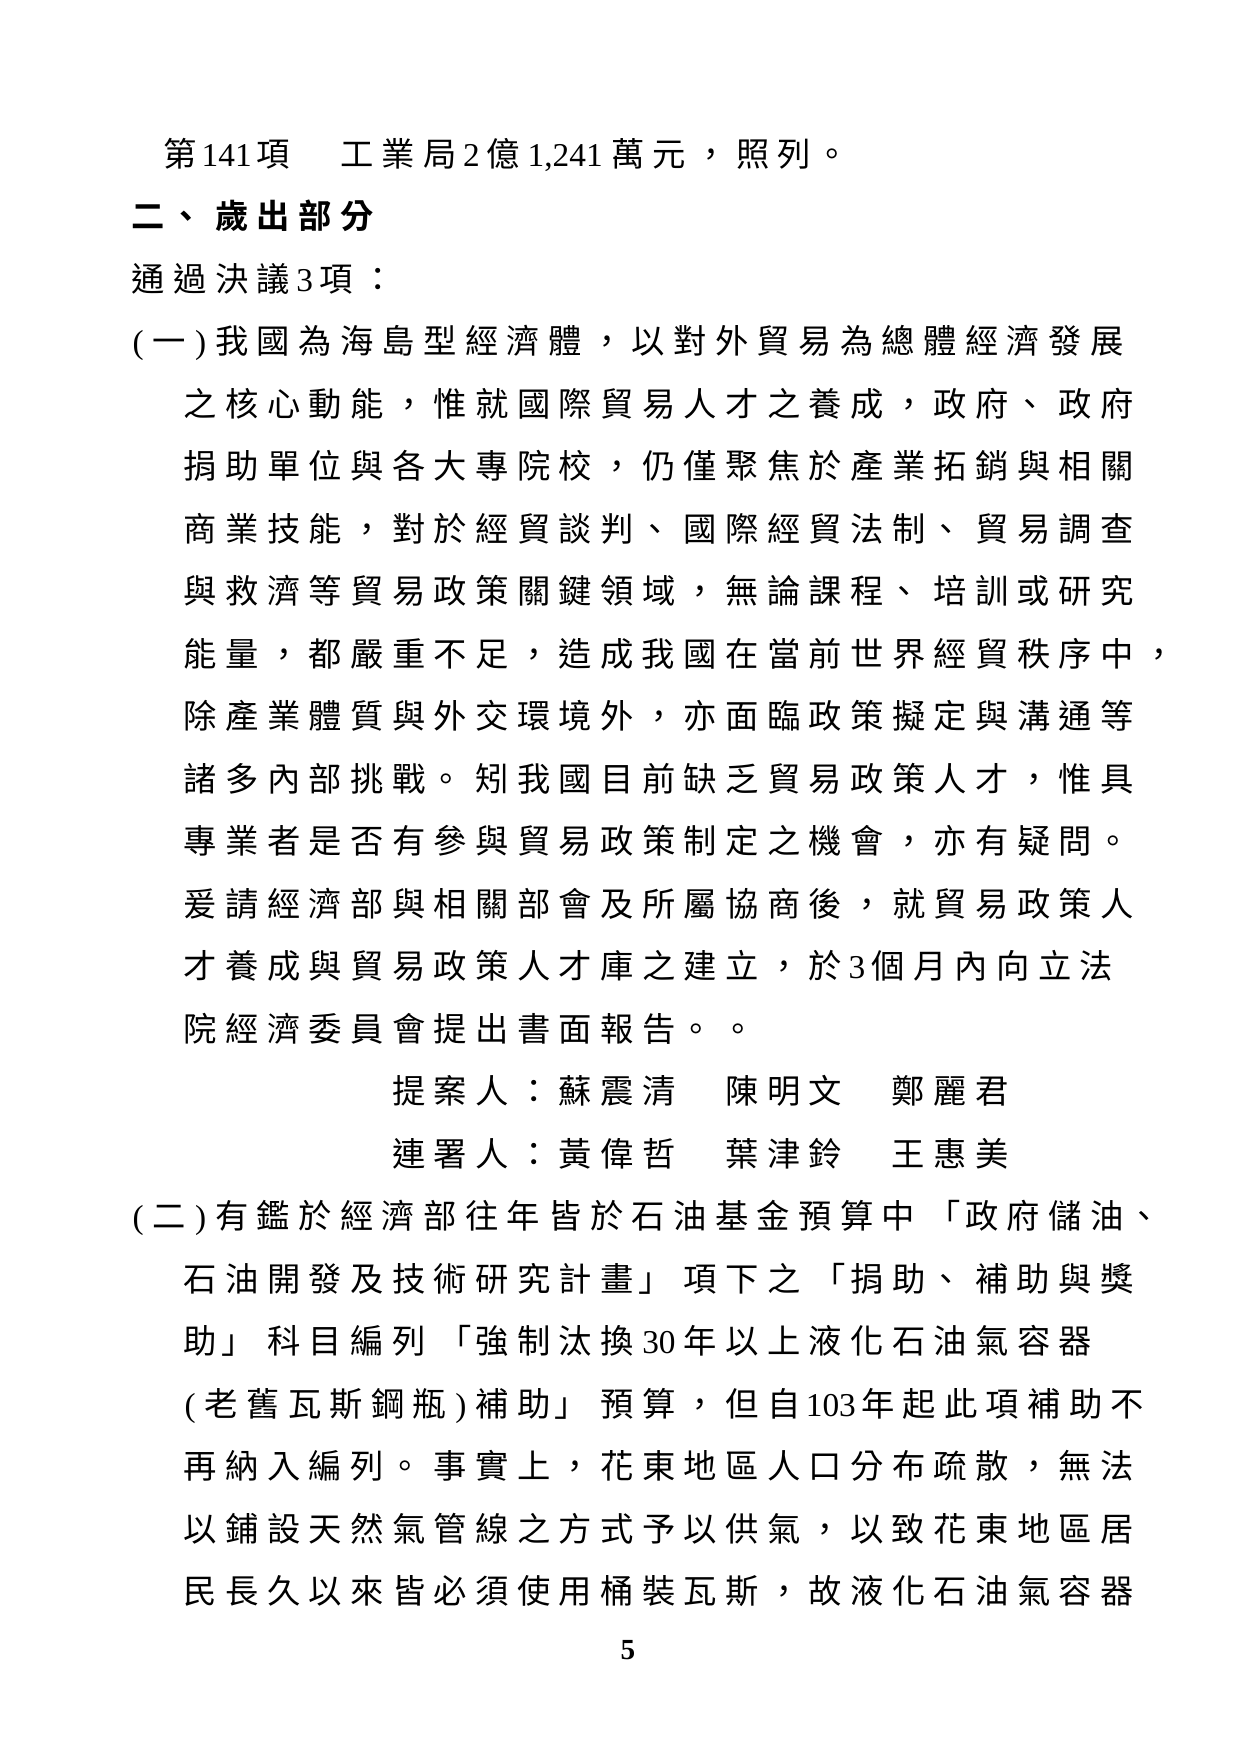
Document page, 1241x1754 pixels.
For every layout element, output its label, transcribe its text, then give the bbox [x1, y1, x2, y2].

text (一)我國為海島型經濟體，以對外貿易為總體經濟發展之核心動能，惟就國際貿易人才之養成，政府、政府捐助單位與各大專院校，仍僅聚焦於產業拓銷與相關商業技能，對於經貿談判、國際經貿法制、貿易調查與救濟等貿易政策關鍵領域，無論課程、培訓或研究能量，都嚴重不足，造成我國在當前世界經貿秩序中，除產業體質與外交環境外，亦面臨政策擬定與溝通等諸多內部挑戰。矧我國目前缺乏貿易政策人才，惟具專業者是否有參與貿易政策制定之機會，亦有疑問。爰請經濟部與相關部會及所屬協商後，就貿易政策人才養成與貿易政策人才庫之建立，於3個月內向立法院經濟委員會提出書面報告。。 [119, 298, 1148, 1048]
text 提案人：蘇震清 陳明文 鄭麗君 [384, 1048, 1044, 1110]
text 第141項 工業局2億1,241萬元，照列。 [152, 110, 1148, 173]
text 連署人：黃偉哲 葉津鈴 王惠美 [384, 1110, 1044, 1173]
text 通過決議3項： [107, 235, 1148, 298]
text (二)有鑑於經濟部往年皆於石油基金預算中「政府儲油、石油開發及技術研究計畫」項下之「捐助、補助與獎助」科目編列「強制汰換30年以上液化石油氣容器(老舊瓦斯鋼瓶)補助」預算，但自103年起此項補助不再納入編列。事實上，花東地區人口分布疏散，無法以鋪設天然氣管線之方式予以供氣，以致花東地區居民長久以來皆必須使用桶裝瓦斯，故液化石油氣容器(瓦斯鋼瓶)之汰換、管理與其安全性係屬絕對重要。爰要求內政部及經濟部應研議逐年對等編列「強制汰換30年以上液化石油氣容器(老舊瓦斯鋼瓶)補助」預算，以維護民眾於瓦斯鋼瓶之使用安全。 [119, 1173, 1148, 1610]
text 二、歲出部分 [107, 173, 1148, 235]
